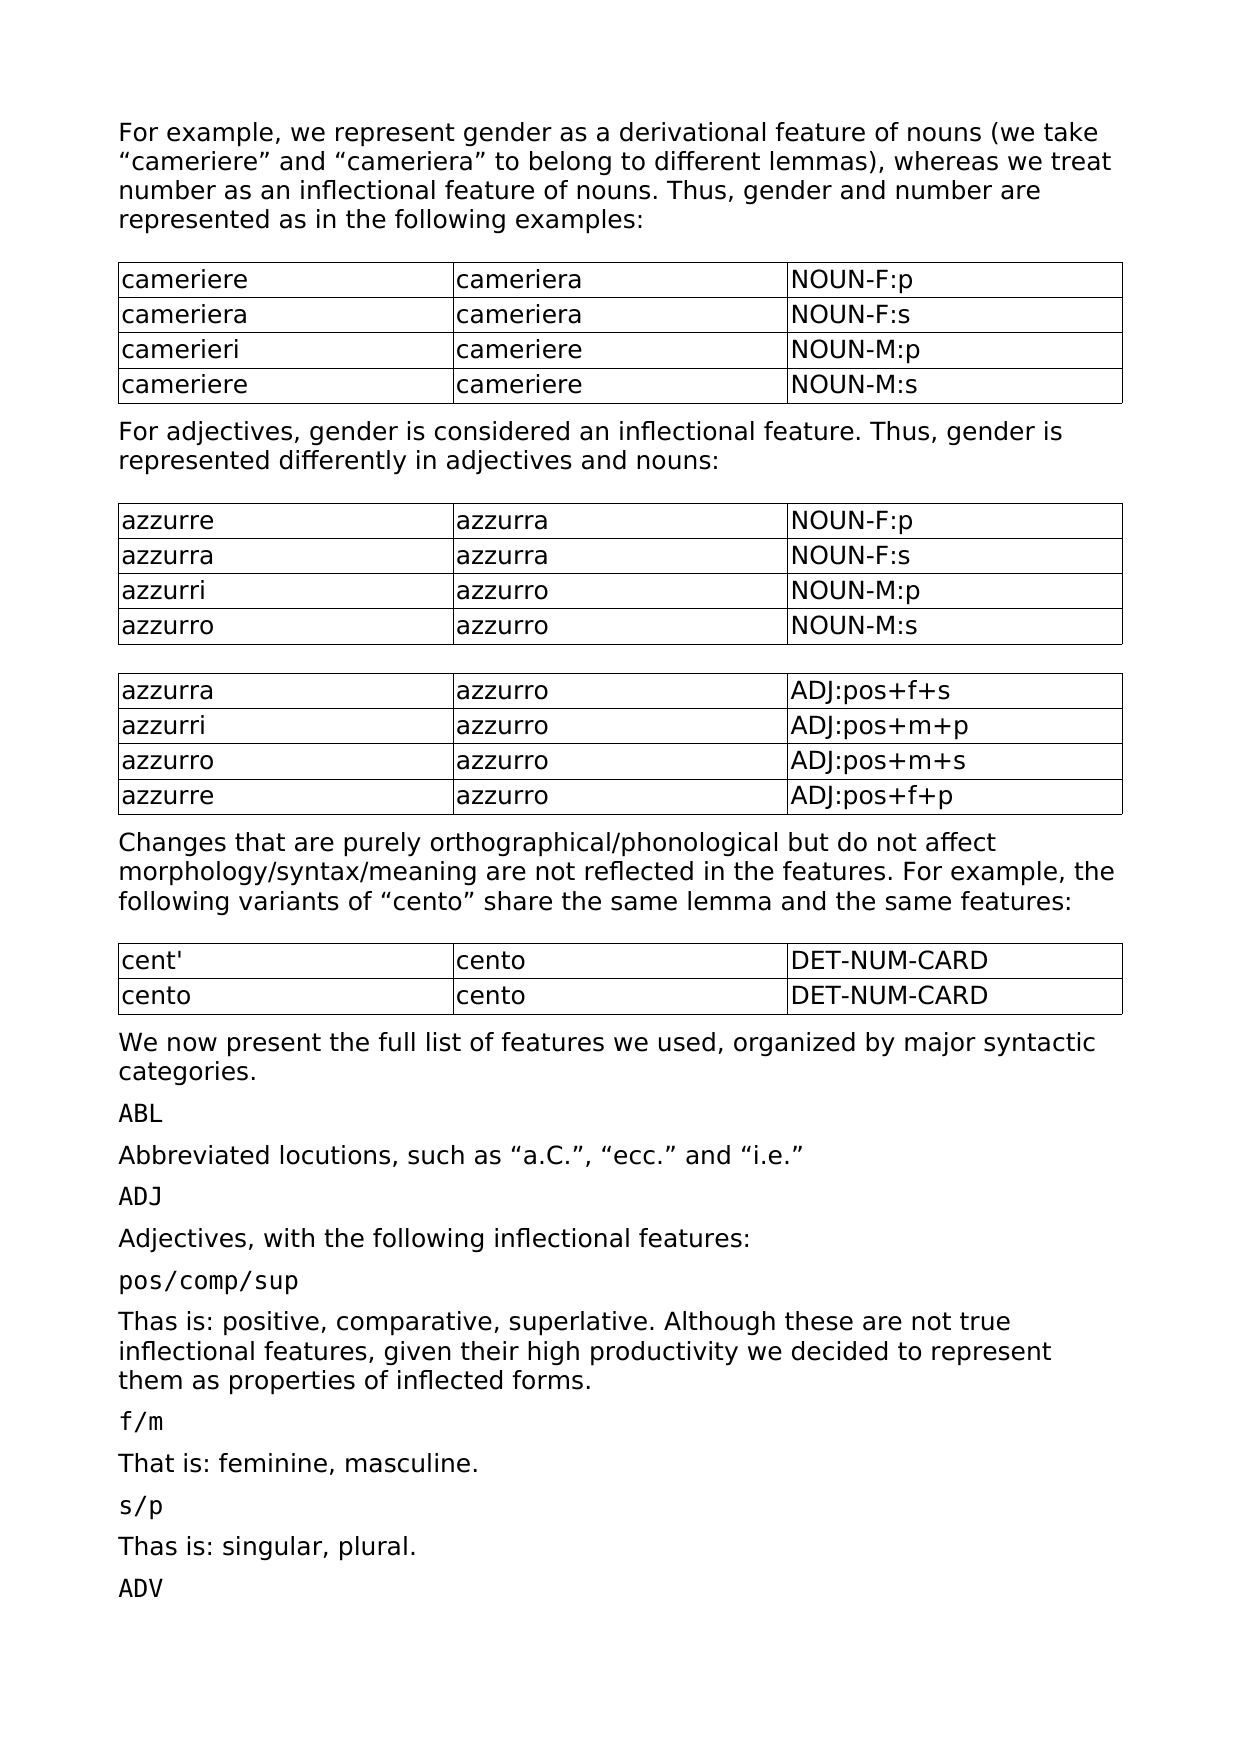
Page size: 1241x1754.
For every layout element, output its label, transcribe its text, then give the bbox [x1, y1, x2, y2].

text For example, we represent gender as a derivational feature of nouns (we take “cameriere” and “cameriera” to belong to different lemmas), whereas we treat number as an inflectional feature of nouns. Thus, gender and number are represented as in the following examples: [118, 118, 1122, 235]
table_cell azzurro [119, 744, 453, 778]
table_cell cameriera [119, 298, 453, 332]
table_cell azzurra [454, 539, 787, 573]
table_header DET-NUM-CARD [788, 944, 1122, 978]
table_header cento [454, 944, 787, 978]
text Thas is: singular, plural. [118, 1532, 1122, 1562]
table_cell DET-NUM-CARD [788, 979, 1122, 1013]
table_cell cameriere [454, 333, 787, 367]
text Adjectives, with the following inflectional features: [118, 1224, 1122, 1253]
table_cell azzurro [454, 709, 787, 743]
table_cell azzurri [119, 709, 453, 743]
table_cell azzurro [454, 609, 787, 643]
table_cell cameriere [454, 369, 787, 402]
table_cell cento [119, 979, 453, 1013]
text ABL [118, 1099, 1122, 1128]
table_cell azzurra [119, 539, 453, 573]
text ADJ [118, 1182, 1122, 1212]
table_header ADJ:pos+f+s [788, 674, 1122, 708]
table_cell ADJ:pos+m+p [788, 709, 1122, 743]
table_cell cento [454, 979, 787, 1013]
text f/m [118, 1407, 1122, 1437]
table_cell ADJ:pos+f+p [788, 780, 1122, 813]
text Abbreviated locutions, such as “a.C.”, “ecc.” and “i.e.” [118, 1141, 1122, 1170]
table_cell azzurro [119, 609, 453, 643]
text ADV [118, 1574, 1122, 1603]
table_header azzurra [119, 674, 453, 708]
table_cell ADJ:pos+m+s [788, 744, 1122, 778]
table_header azzurre [119, 504, 453, 538]
table_header azzurro [454, 674, 787, 708]
table_cell NOUN-F:s [788, 539, 1122, 573]
table_cell azzurro [454, 744, 787, 778]
text pos/comp/sup [118, 1266, 1122, 1295]
table_cell azzurri [119, 574, 453, 608]
table_cell camerieri [119, 333, 453, 367]
text Changes that are purely orthographical/phonological but do not affect morphology/syntax/meaning are not reflected in the features. For example, the following variants of “cento” share the same lemma and the same features: [118, 828, 1122, 916]
table_cell NOUN-M:p [788, 333, 1122, 367]
text We now present the full list of features we used, organized by major syntactic categories. [118, 1028, 1122, 1087]
table_cell NOUN-M:s [788, 369, 1122, 402]
text That is: feminine, masculine. [118, 1449, 1122, 1478]
table_header NOUN-F:p [788, 263, 1122, 297]
table_header cent' [119, 944, 453, 978]
table_header azzurra [454, 504, 787, 538]
text s/p [118, 1491, 1122, 1520]
table_cell NOUN-F:s [788, 298, 1122, 332]
table_cell NOUN-M:s [788, 609, 1122, 643]
table_cell azzurre [119, 780, 453, 813]
text Thas is: positive, comparative, superlative. Although these are not true inflectional features, given their high productivity we decided to represent them as properties of inflected forms. [118, 1307, 1122, 1395]
table_cell NOUN-M:p [788, 574, 1122, 608]
table_header cameriera [454, 263, 787, 297]
table_header NOUN-F:p [788, 504, 1122, 538]
table_cell azzurro [454, 574, 787, 608]
table_header cameriere [119, 263, 453, 297]
text For adjectives, gender is considered an inflectional feature. Thus, gender is represented differently in adjectives and nouns: [118, 417, 1122, 476]
table_cell cameriera [454, 298, 787, 332]
table_cell cameriere [119, 369, 453, 402]
table_cell azzurro [454, 780, 787, 813]
